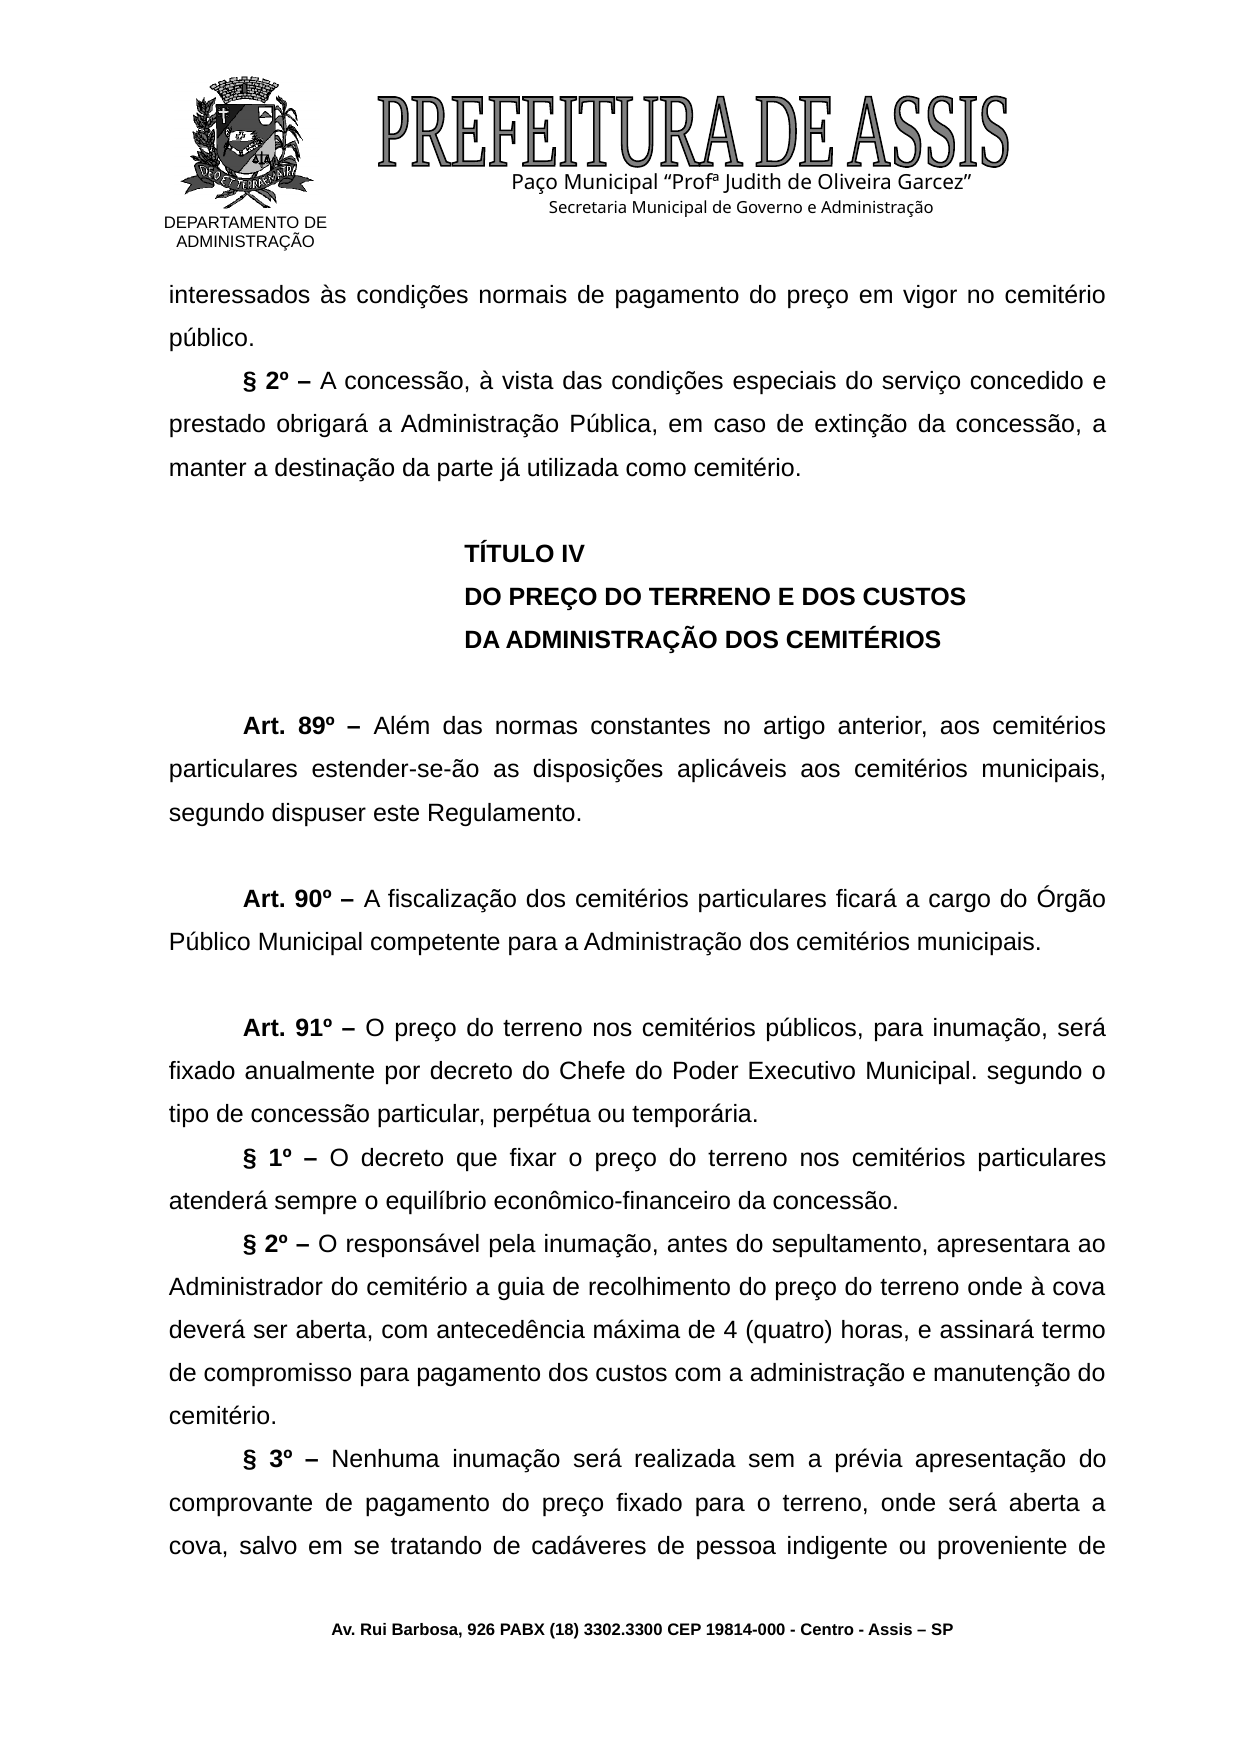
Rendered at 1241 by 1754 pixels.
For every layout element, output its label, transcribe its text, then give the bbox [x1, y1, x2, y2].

text DO PREÇO DO TERRENO E DOS CUSTOS [169, 582, 1107, 611]
text § 1º – O decreto que fixar o preço do terreno nos cemitérios particulares atenderá sempre o equilíbrio econômico-financeiro da concessão. [169, 1142, 1107, 1214]
text Art. 91º – O preço do terreno nos cemitérios públicos, para inumação, será fixado anualmente por decreto do Chefe do Poder Executivo Municipal. segundo o tipo de concessão particular, perpétua ou temporária. [169, 1013, 1107, 1128]
text § 2º – A concessão, à vista das condições especiais do serviço concedido e prestado obrigará a Administração Pública, em caso de extinção da concessão, a manter a destinação da parte já utilizada como cemitério. [169, 366, 1107, 481]
text TÍTULO IV [169, 539, 1107, 567]
text § 3º – Nenhuma inumação será realizada sem a prévia apresentação do comprovante de pagamento do preço fixado para o terreno, onde será aberta a cova, salvo em se tratando de cadáveres de pessoa indigente ou proveniente de [169, 1444, 1107, 1559]
text § 2º – O responsável pela inumação, antes do sepultamento, apresentara ao Administrador do cemitério a guia de recolhimento do preço do terreno onde à cova deverá ser aberta, com antecedência máxima de 4 (quatro) horas, e assinará termo de compromisso para pagamento dos custos com a administração e manutenção do cemitério. [169, 1229, 1107, 1430]
text DA ADMINISTRAÇÃO DOS CEMITÉRIOS [169, 625, 1107, 654]
text Art. 89º – Além das normas constantes no artigo anterior, aos cemitérios particulares estender-se-ão as disposições aplicáveis aos cemitérios municipais, segundo dispuser este Regulamento. [169, 711, 1107, 826]
text interessados às condições normais de pagamento do preço em vigor no cemitério público. [169, 280, 1107, 352]
text Art. 90º – A fiscalização dos cemitérios particulares ficará a cargo do Órgão Público Municipal competente para a Administração dos cemitérios municipais. [169, 884, 1107, 956]
